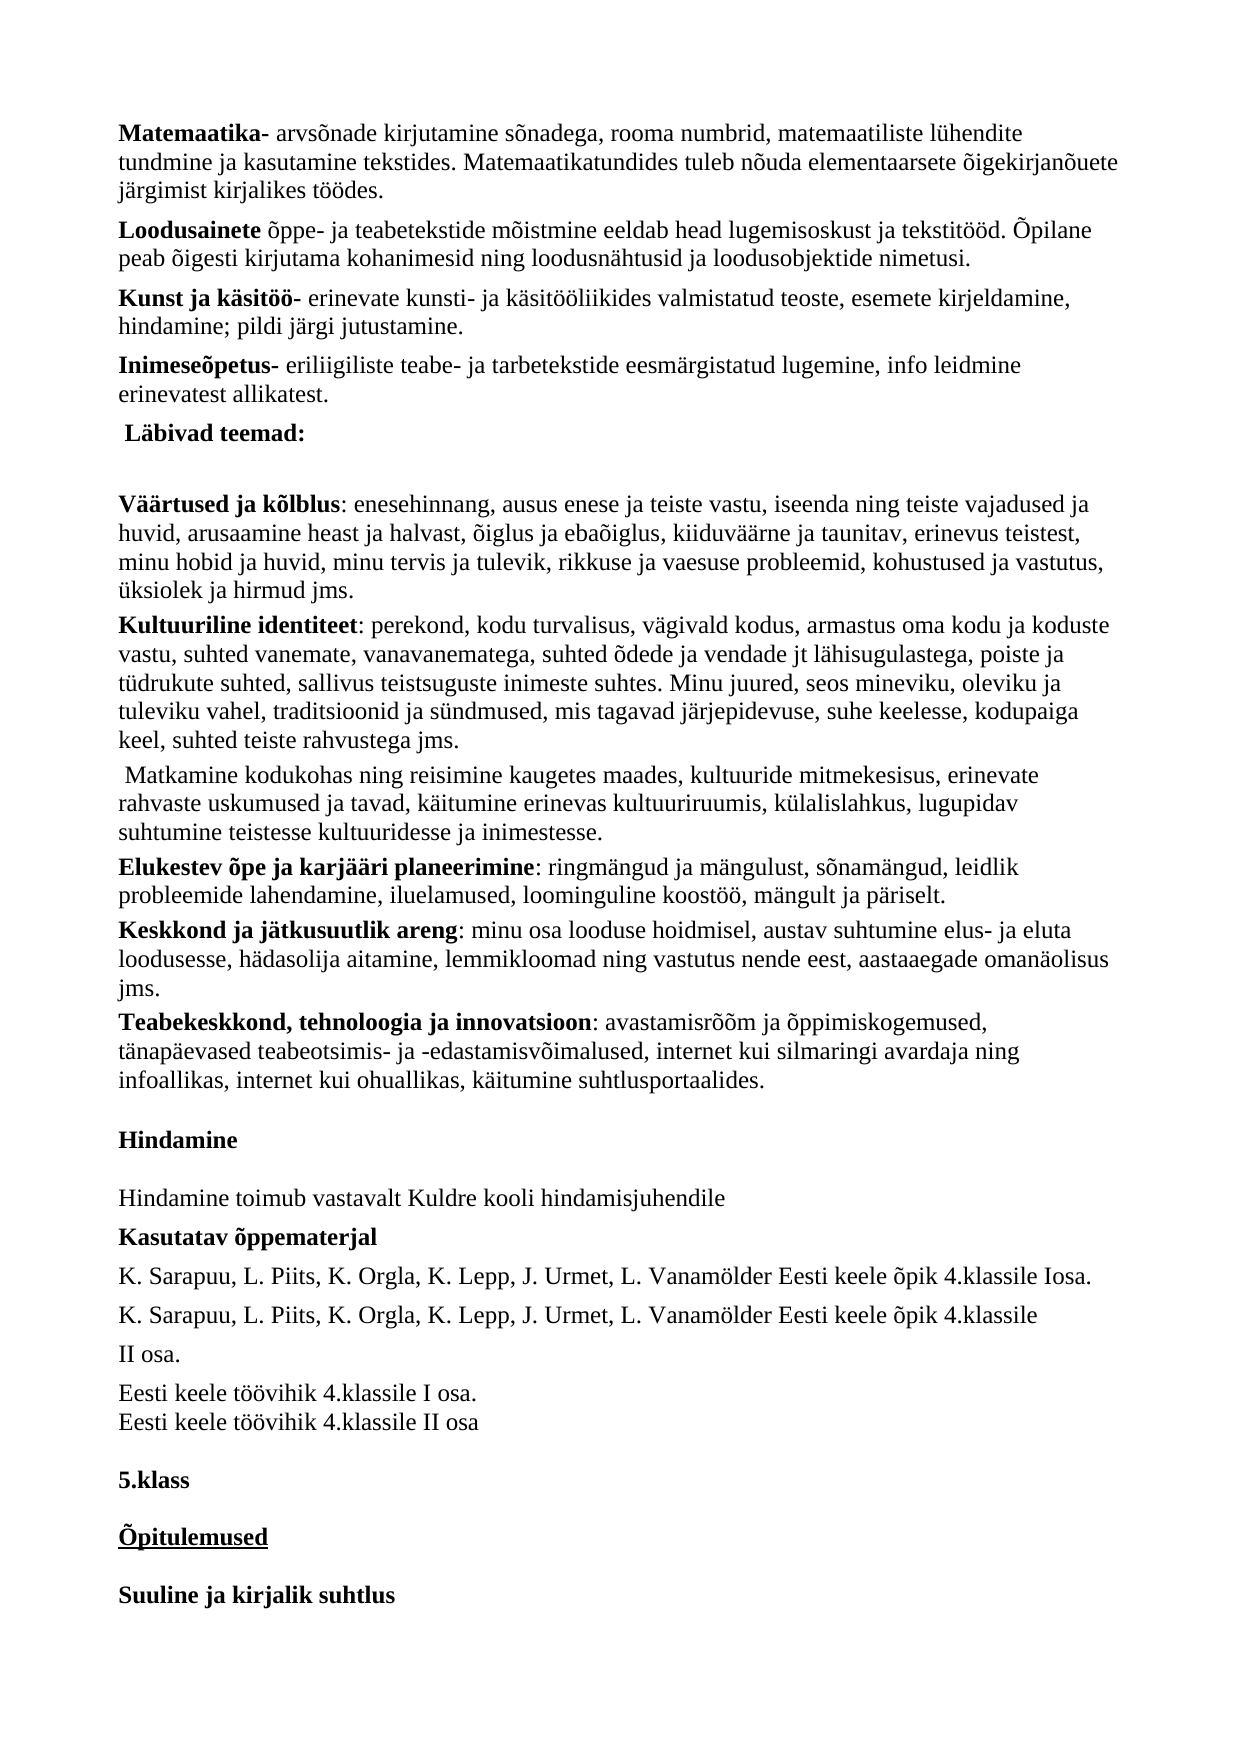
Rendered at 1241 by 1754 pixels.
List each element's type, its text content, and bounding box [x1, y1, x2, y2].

text Eesti keele töövihik 4.klassile I osa. [118, 1378, 1122, 1407]
text 5.klass [118, 1465, 1122, 1493]
text Keskkond ja jätkusuutlik areng: minu osa looduse hoidmisel, austav suhtumine elus- ja eluta loodusesse, hädasolija aitamine, lemmikloomad ning vastutus nende eest, aastaaegade omanäolisus jms. [118, 915, 1122, 1001]
text Kultuuriline identiteet: perekond, kodu turvalisus, vägivald kodus, armastus oma kodu ja koduste vastu, suhted vanemate, vanavanematega, suhted õdede ja vendade jt lähisugulastega, poiste ja tüdrukute suhted, sallivus teistsuguste inimeste suhtes. Minu juured, seos mineviku, oleviku ja tuleviku vahel, traditsioonid ja sündmused, mis tagavad järjepidevuse, suhe keelesse, kodupaiga keel, suhted teiste rahvustega jms. [118, 610, 1122, 754]
text Eesti keele töövihik 4.klassile II osa [118, 1407, 1122, 1436]
text Läbivad teemad: [118, 418, 1122, 447]
text Inimeseõpetus- eriliigiliste teabe- ja tarbetekstide eesmärgistatud lugemine, info leidmine erinevatest allikatest. [118, 351, 1122, 408]
text K. Sarapuu, L. Piits, K. Orgla, K. Lepp, J. Urmet, L. Vanamölder Eesti keele õpik 4.klassile [118, 1300, 1122, 1329]
text Loodusainete õppe- ja teabetekstide mõistmine eeldab head lugemisoskust ja tekstitööd. Õpilane peab õigesti kirjutama kohanimesid ning loodusnähtusid ja loodusobjektide nimetusi. [118, 215, 1122, 272]
text Hindamine toimub vastavalt Kuldre kooli hindamisjuhendile [118, 1183, 1122, 1211]
text Matkamine kodukohas ning reisimine kaugetes maades, kultuuride mitmekesisus, erinevate rahvaste uskumused ja tavad, käitumine erinevas kultuuriruumis, külalislahkus, lugupidav suhtumine teistesse kultuuridesse ja inimestesse. [118, 760, 1122, 846]
text Matemaatika- arvsõnade kirjutamine sõnadega, rooma numbrid, matemaatiliste lühendite tundmine ja kasutamine tekstides. Matemaatikatundides tuleb nõuda elementaarsete õigekirjanõuete järgimist kirjalikes töödes. [118, 118, 1122, 204]
text Teabekeskkond, tehnoloogia ja innovatsioon: avastamisrõõm ja õppimiskogemused, tänapäevased teabeotsimis- ja -edastamisvõimalused, internet kui silmaringi avardaja ning infoallikas, internet kui ohuallikas, käitumine suhtlusportaalides. [118, 1007, 1122, 1093]
text Suuline ja kirjalik suhtlus [118, 1580, 1122, 1608]
text Väärtused ja kõlblus: enesehinnang, ausus enese ja teiste vastu, iseenda ning teiste vajadused ja huvid, arusaamine heast ja halvast, õiglus ja ebaõiglus, kiiduväärne ja taunitav, erinevus teistest, minu hobid ja huvid, minu tervis ja tulevik, rikkuse ja vaesuse probleemid, kohustused ja vastutus, üksiolek ja hirmud jms. [118, 489, 1122, 604]
text Kasutatav õppematerjal [118, 1222, 1122, 1251]
text Kunst ja käsitöö- erinevate kunsti- ja käsitööliikides valmistatud teoste, esemete kirjeldamine, hindamine; pildi järgi jutustamine. [118, 283, 1122, 340]
text Õpitulemused [118, 1522, 1122, 1551]
text Elukestev õpe ja karjääri planeerimine: ringmängud ja mängulust, sõnamängud, leidlik probleemide lahendamine, iluelamused, loominguline koostöö, mängult ja päriselt. [118, 852, 1122, 909]
text Hindamine [118, 1125, 1122, 1154]
text II osa. [118, 1339, 1122, 1368]
text K. Sarapuu, L. Piits, K. Orgla, K. Lepp, J. Urmet, L. Vanamölder Eesti keele õpik 4.klassile Iosa. [118, 1261, 1122, 1290]
